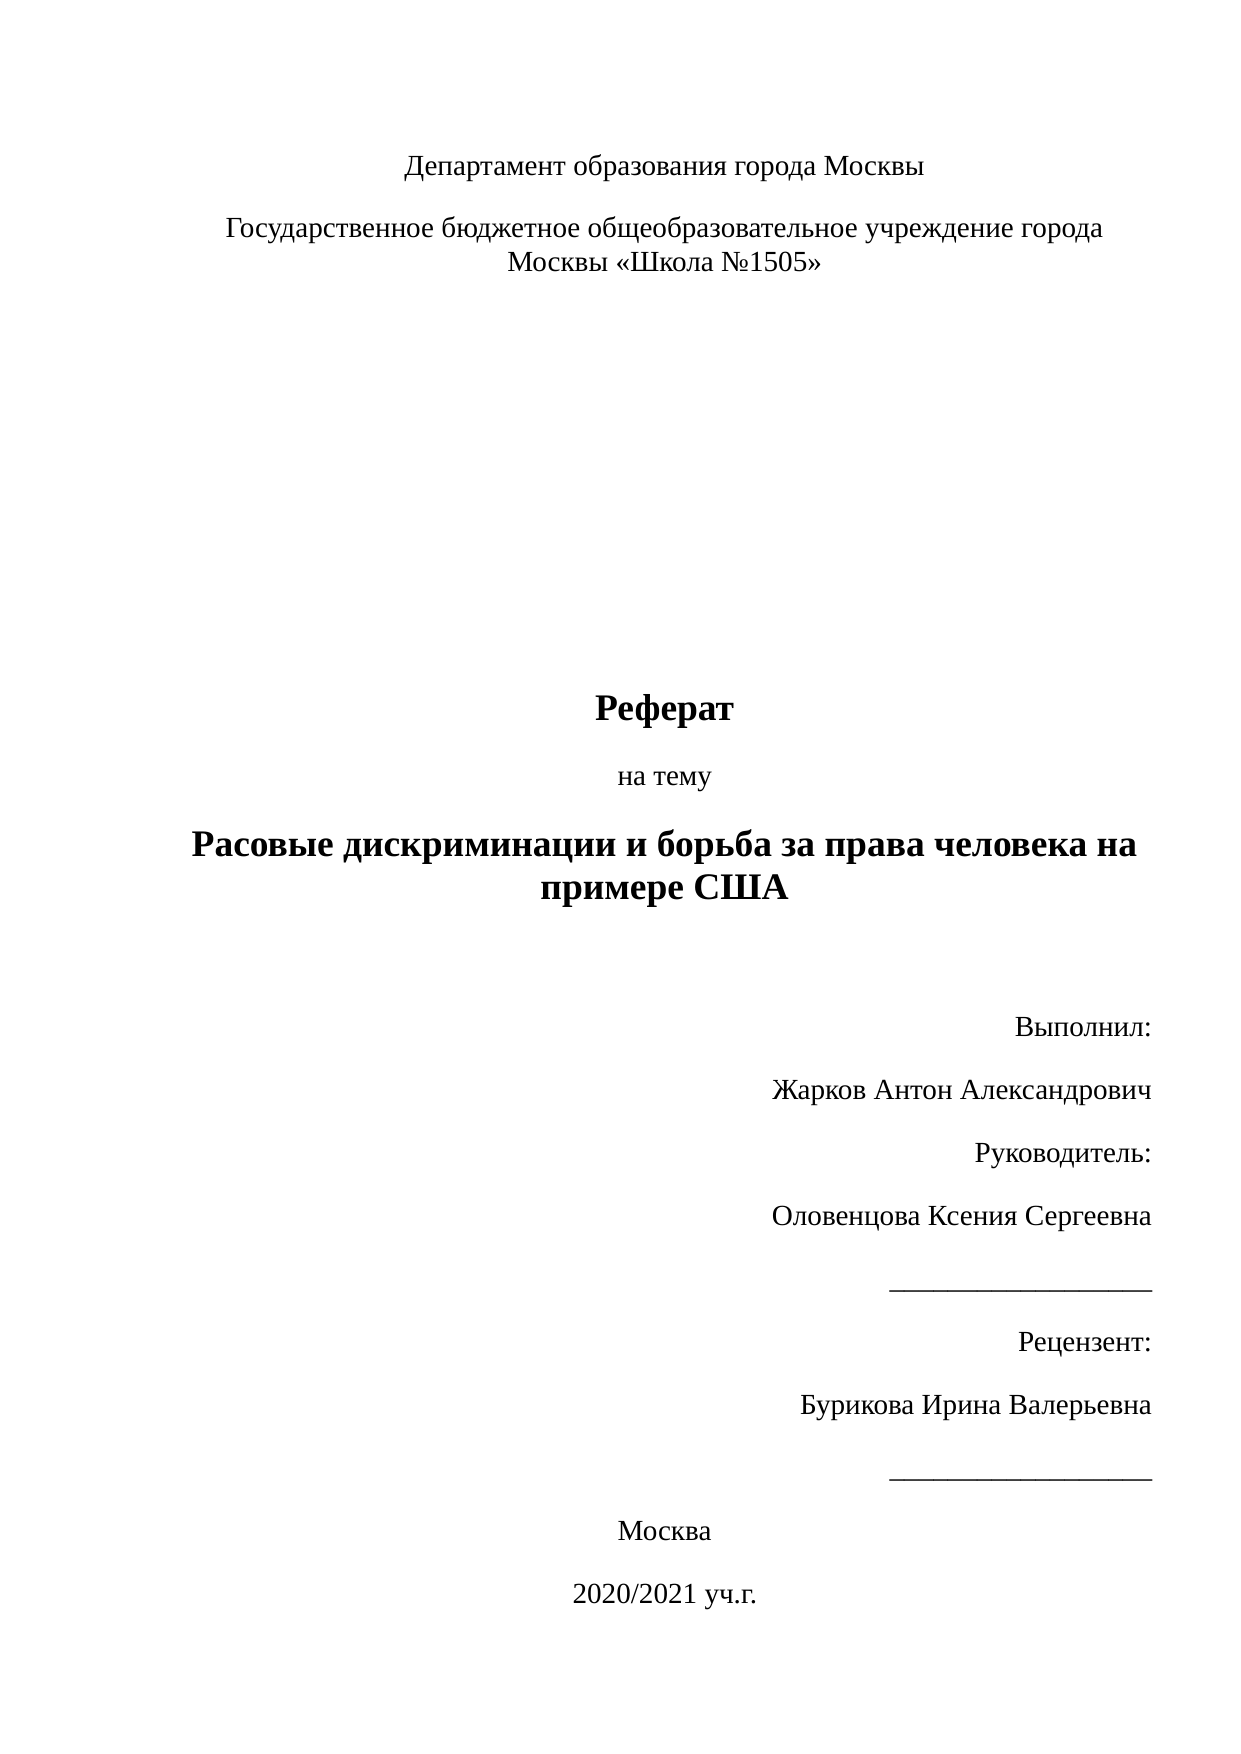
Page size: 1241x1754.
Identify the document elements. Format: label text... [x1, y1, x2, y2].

text Выполнил: [177, 1009, 1152, 1043]
text Руководитель: [177, 1135, 1152, 1169]
text на тему [177, 758, 1152, 791]
text __________________ [177, 1261, 1152, 1295]
text Жарков Антон Александрович [177, 1072, 1152, 1106]
text Департамент образования города Москвы [177, 148, 1152, 181]
text Оловенцова Ксения Сергеевна [177, 1198, 1152, 1232]
text Государственное бюджетное общеобразовательное учреждение города Москвы «Школа №1505» [177, 211, 1152, 278]
text Рецензент: [177, 1324, 1152, 1358]
text __________________ [177, 1450, 1152, 1484]
text Расовые дискриминации и борьба за права человека на примере США [177, 821, 1152, 907]
text Бурикова Ирина Валерьевна [177, 1387, 1152, 1421]
text Москва [177, 1513, 1152, 1547]
text 2020/2021 уч.г. [177, 1576, 1152, 1610]
text Реферат [177, 685, 1152, 728]
